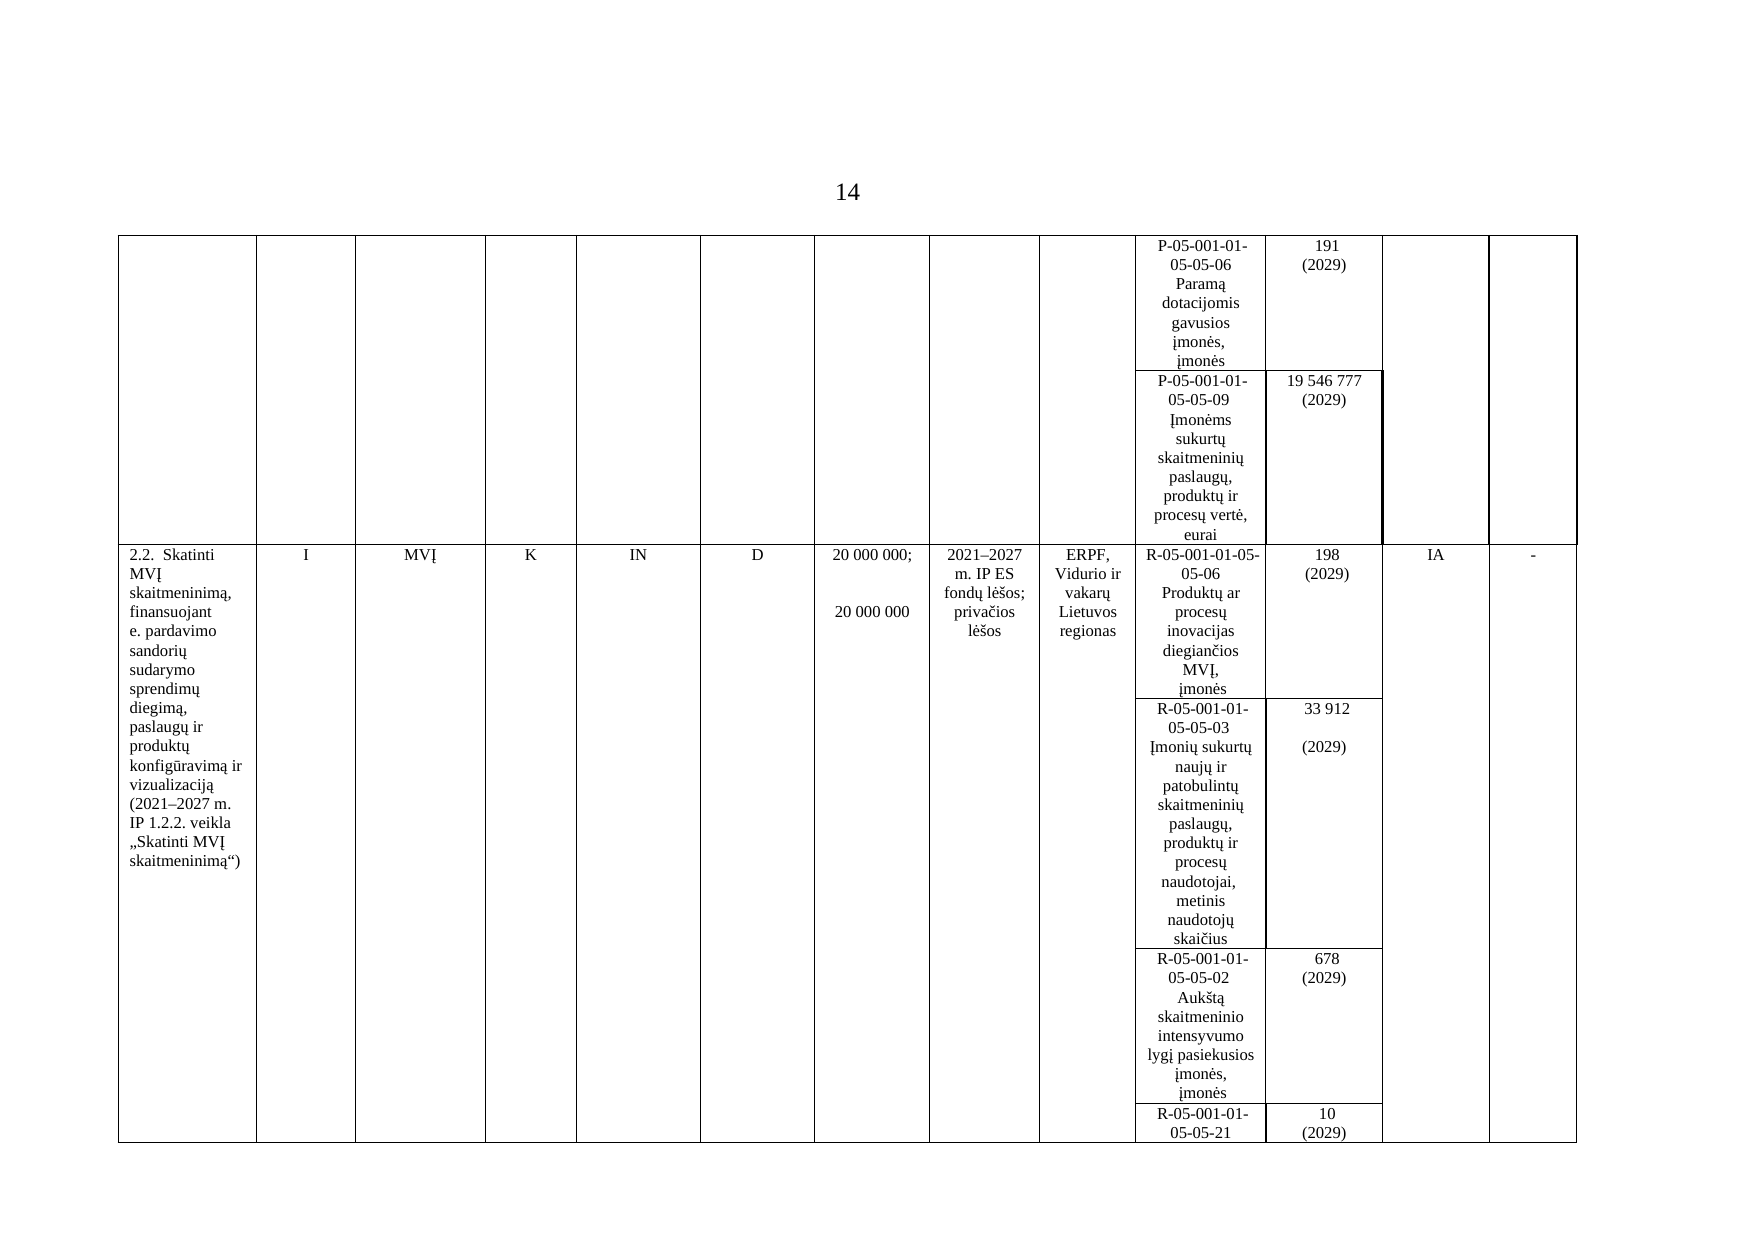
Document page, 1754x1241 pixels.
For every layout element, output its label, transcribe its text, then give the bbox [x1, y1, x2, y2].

table_cell D [701, 545, 814, 1142]
table_cell 2.2. Skatinti MVĮ skaitmeninimą, finansuojant e. pardavimo sandorių sudarymo sprendimų diegimą, paslaugų ir produktų konfigūravimą ir vizualizaciją (2021–2027 m. IP 1.2.2. veikla „Skatinti MVĮ skaitmeninimą“) [119, 545, 256, 1142]
table_cell [486, 236, 576, 543]
table_cell I [257, 545, 355, 1142]
table_cell [257, 236, 355, 543]
table_cell 678 (2029) [1266, 949, 1382, 1102]
table_cell R-05-001-01-05-05-03 Įmonių sukurtų naujų ir patobulintų skaitmeninių paslaugų, produktų ir procesų naudotojai, metinis naudotojų skaičius [1136, 699, 1265, 948]
table_cell 198 (2029) [1266, 545, 1382, 698]
table_cell 2021–2027 m. IP ES fondų lėšos; privačios lėšos [930, 545, 1039, 1142]
table_cell [701, 236, 814, 543]
table_cell IN [577, 545, 700, 1142]
table_cell 10 (2029) [1267, 1104, 1382, 1142]
table_cell P-05-001-01-05-05-09 Įmonėms sukurtų skaitmeninių paslaugų, produktų ir procesų vertė, eurai [1136, 371, 1265, 543]
table_cell R-05-001-01-05-05-06 Produktų ar procesų inovacijas diegiančios MVĮ, įmonės [1136, 545, 1265, 698]
table_cell R-05-001-01-05-05-21 [1136, 1104, 1265, 1142]
table_cell R-05-001-01-05-05-02 Aukštą skaitmeninio intensyvumo lygį pasiekusios įmonės, įmonės [1136, 949, 1265, 1102]
table_cell IA [1383, 545, 1489, 1142]
table_cell [1040, 236, 1135, 543]
table_cell [356, 236, 485, 543]
table_cell [577, 236, 700, 543]
table_cell [119, 236, 256, 543]
table_cell [1383, 236, 1488, 543]
table_cell - [1490, 236, 1576, 543]
table_cell P-05-001-01-05-05-06 Paramą dotacijomis gavusios įmonės, įmonės [1136, 236, 1265, 370]
table_cell ERPF, Vidurio ir vakarų Lietuvos regionas [1040, 545, 1135, 1142]
table_cell [930, 236, 1039, 543]
table_cell 20 000 000; 20 000 000 [815, 545, 929, 1142]
table_cell 191 (2029) [1266, 236, 1382, 370]
table_cell K [486, 545, 576, 1142]
table_cell - [1490, 545, 1576, 1142]
table_cell MVĮ [356, 545, 485, 1142]
table_cell 19 546 777 (2029) [1267, 371, 1381, 543]
table_cell [815, 236, 929, 543]
table_cell 33 912 (2029) [1267, 699, 1382, 948]
